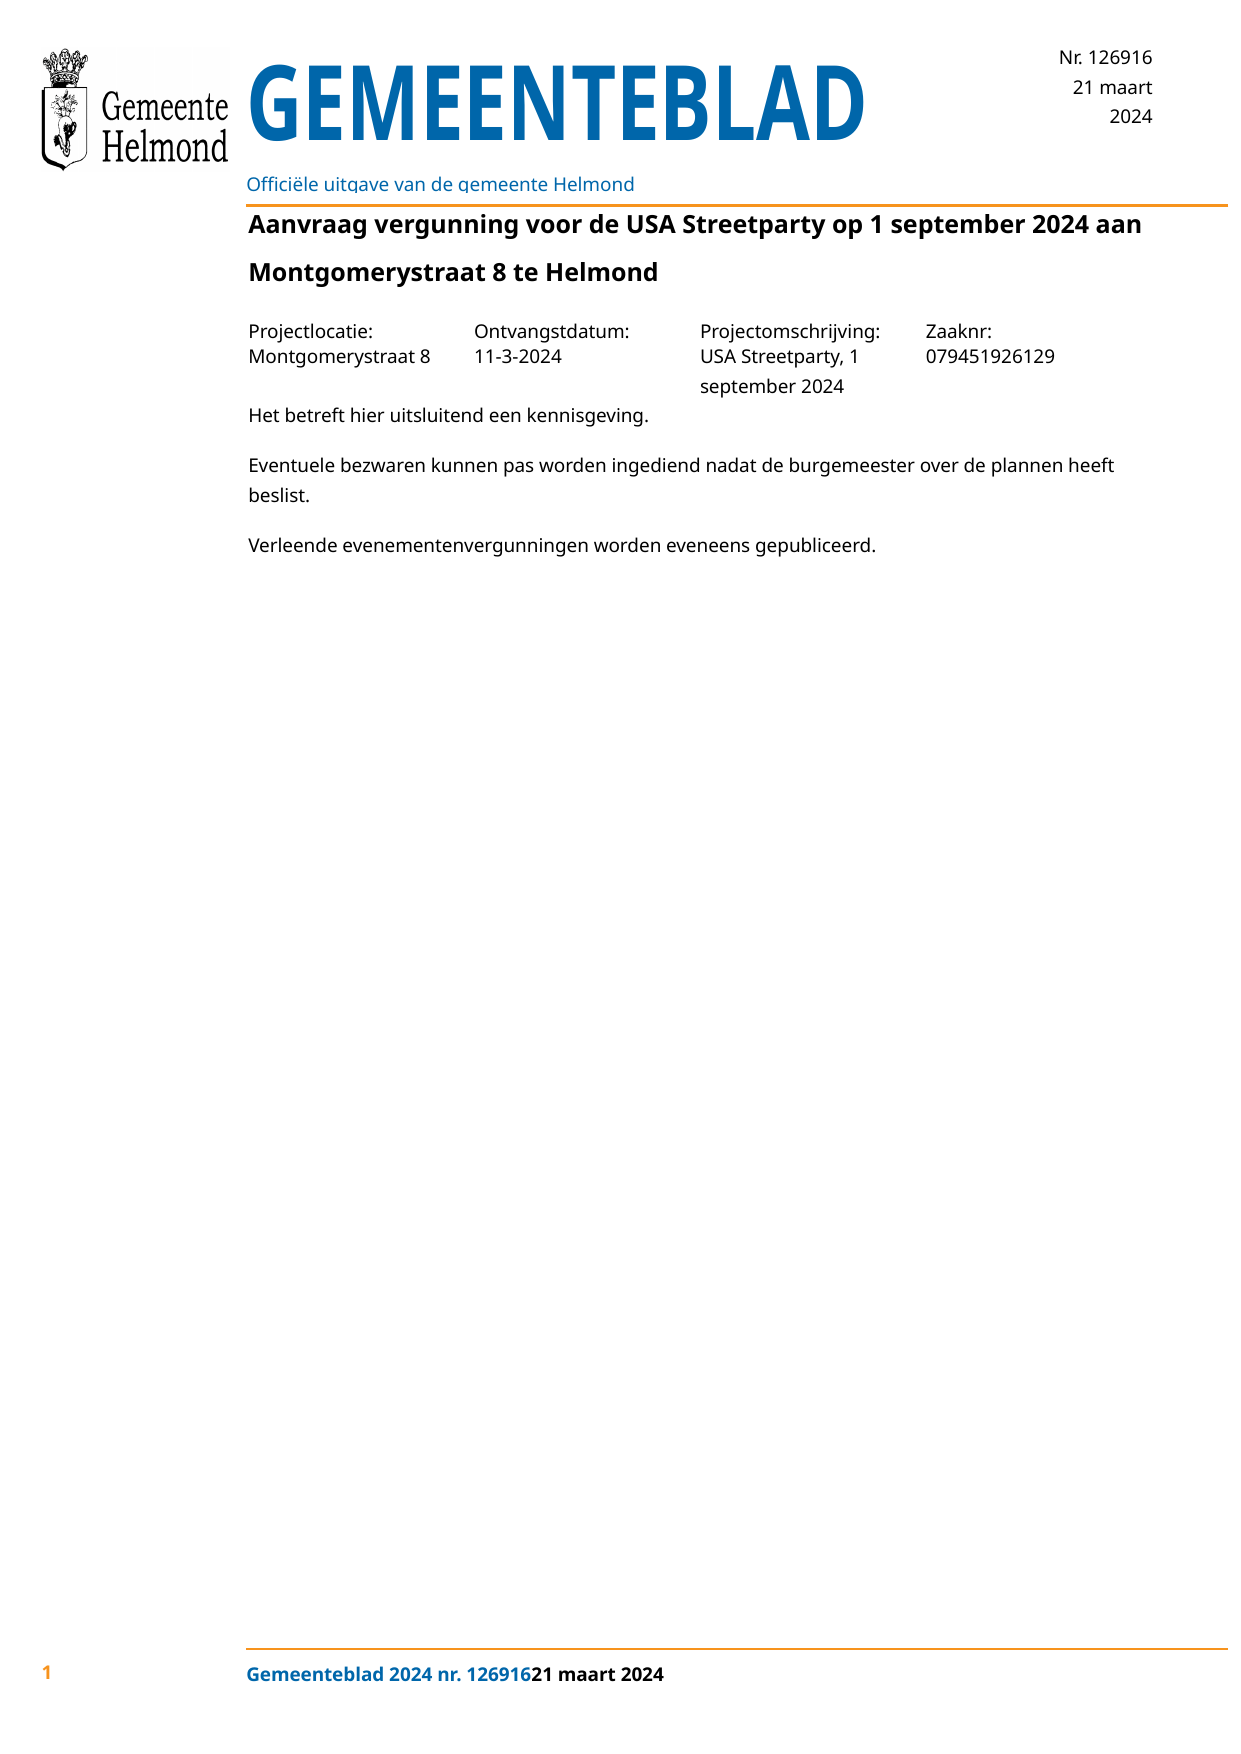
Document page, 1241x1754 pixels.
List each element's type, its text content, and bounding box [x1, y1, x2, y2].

table_header Projectlocatie: [248, 318, 474, 344]
table_header Projectomschrijving: [700, 318, 926, 344]
table_cell 079451926129 [926, 344, 1152, 399]
table_cell 11-3-2024 [474, 344, 700, 399]
text Eventuele bezwaren kunnen pas worden ingediend nadat de burgemeester over de plannen heeft beslist. [248, 453, 1152, 508]
table_cell Montgomerystraat 8 [248, 344, 474, 399]
text Verleende evenementenvergunningen worden eveneens gepubliceerd. [248, 533, 1152, 558]
table_cell USA Streetparty, 1 september 2024 [700, 344, 926, 399]
text Het betreft hier uitsluitend een kennisgeving. [248, 402, 1152, 428]
picture [41, 47, 231, 172]
table_header Zaaknr: [926, 318, 1152, 344]
table_header Ontvangstdatum: [474, 318, 700, 344]
text Aanvraag vergunning voor de USA Streetparty op 1 september 2024 aan Montgomerystraat 8 te Helmond [248, 207, 1152, 288]
